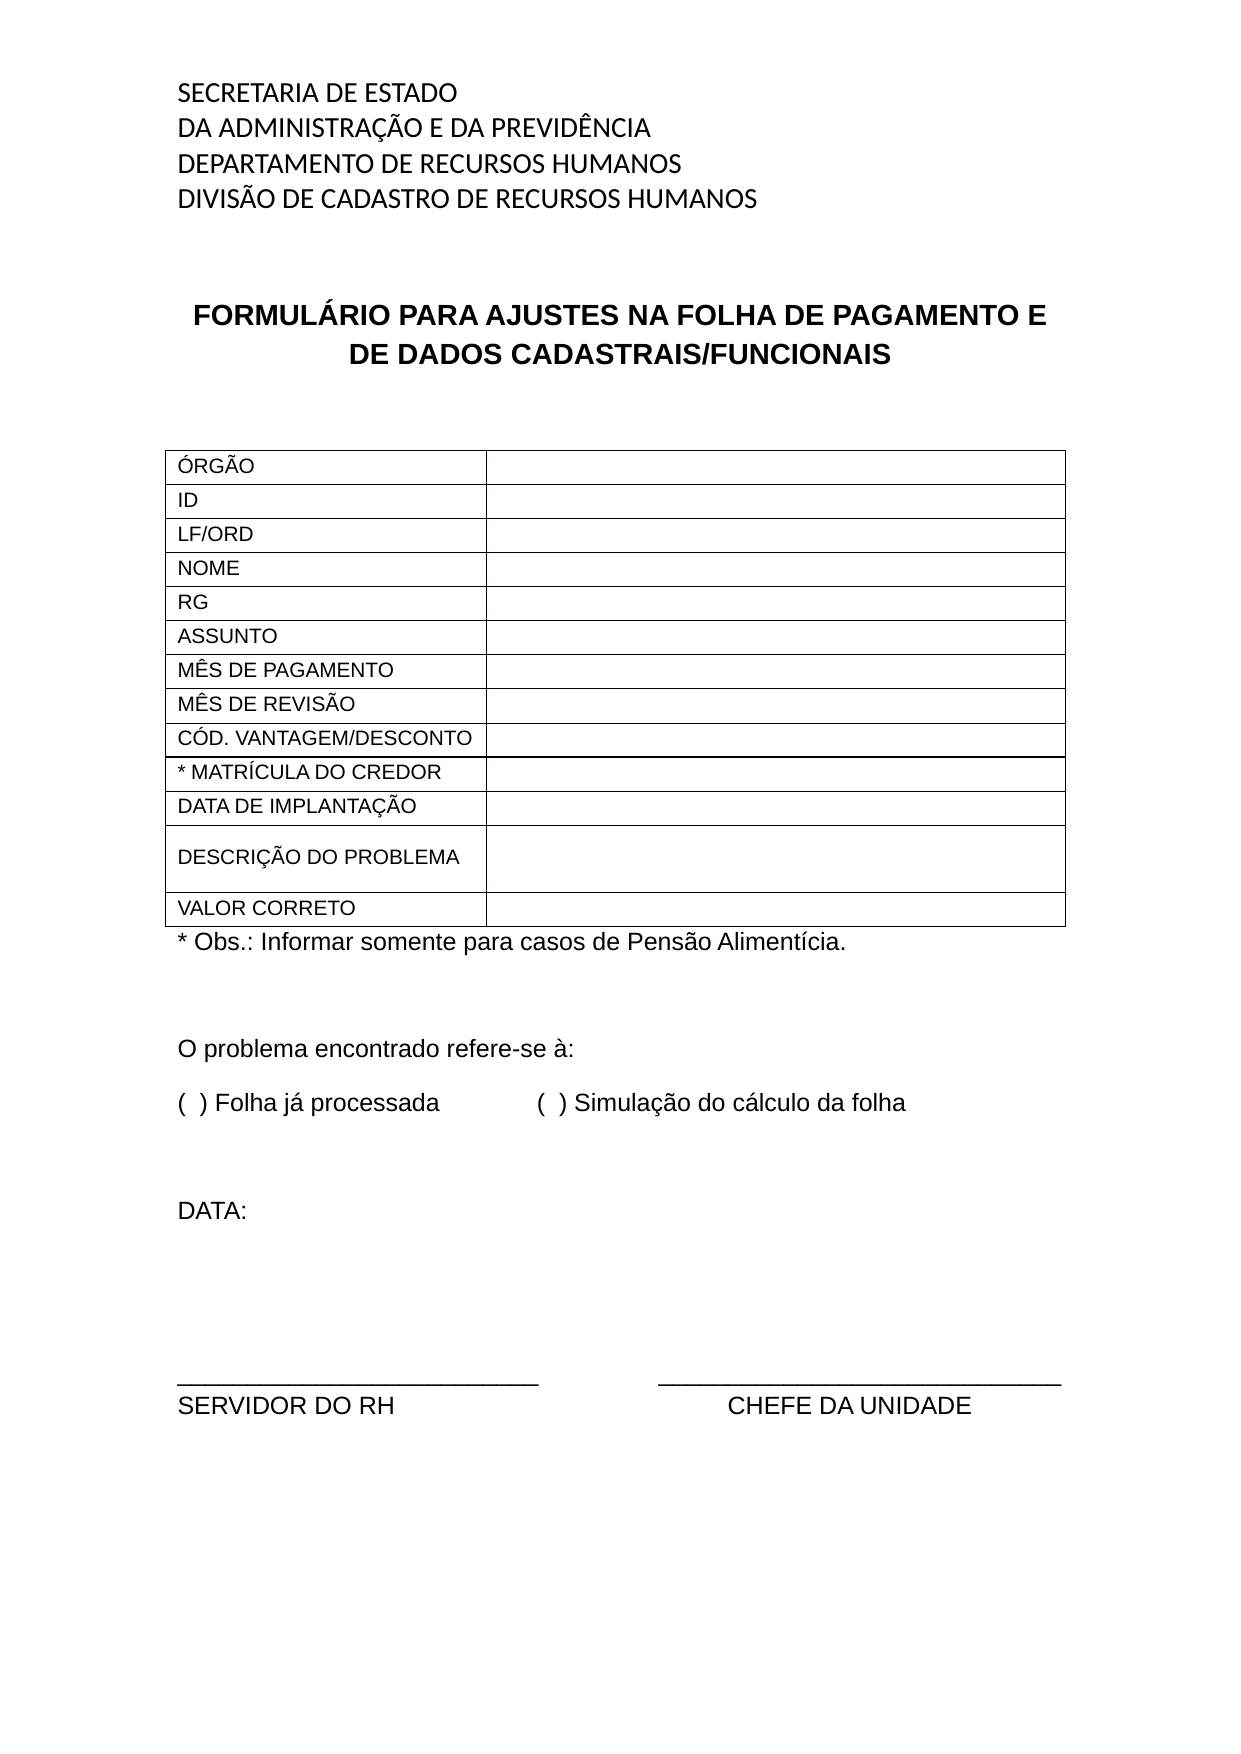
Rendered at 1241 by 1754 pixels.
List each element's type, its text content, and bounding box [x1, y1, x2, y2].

text * Obs.: Informar somente para casos de Pensão Alimentícia. [177, 927, 1063, 956]
table_cell CÓD. VANTAGEM/DESCONTO [166, 724, 486, 756]
table_cell * MATRÍCULA DO CREDOR [166, 758, 486, 791]
table_cell NOME [166, 553, 486, 586]
table_cell [487, 553, 1065, 586]
table_cell [487, 689, 1065, 722]
table_cell [487, 792, 1065, 824]
table_cell [487, 758, 1065, 791]
table_cell ASSUNTO [166, 621, 486, 654]
table_cell [487, 485, 1065, 518]
text ( ) Folha já processada ( ) Simulação do cálculo da folha [177, 1088, 1063, 1117]
table_cell MÊS DE PAGAMENTO [166, 655, 486, 688]
text O problema encontrado refere-se à: [177, 1034, 1063, 1063]
table_cell DESCRIÇÃO DO PROBLEMA [166, 826, 486, 892]
table_cell [487, 587, 1065, 620]
table_cell RG [166, 587, 486, 620]
text __________________________ _____________________________ SERVIDOR DO RH CHEFE DA UNIDADE [177, 1358, 1063, 1419]
table_cell [487, 826, 1065, 892]
table_cell [487, 724, 1065, 756]
table_cell VALOR CORRETO [166, 893, 486, 926]
table_cell [487, 621, 1065, 654]
table_header [487, 451, 1065, 484]
table_cell [487, 655, 1065, 688]
table_cell LF/ORD [166, 519, 486, 552]
table_cell MÊS DE REVISÃO [166, 689, 486, 722]
table_cell [487, 519, 1065, 552]
text DATA: [177, 1196, 1063, 1225]
text FORMULÁRIO PARA AJUSTES NA FOLHA DE PAGAMENTO E DE DADOS CADASTRAIS/FUNCIONAIS [177, 298, 1063, 370]
table_cell ID [166, 485, 486, 518]
table_cell DATA DE IMPLANTAÇÃO [166, 792, 486, 824]
table_cell [487, 893, 1065, 926]
table_header ÓRGÃO [166, 451, 486, 484]
